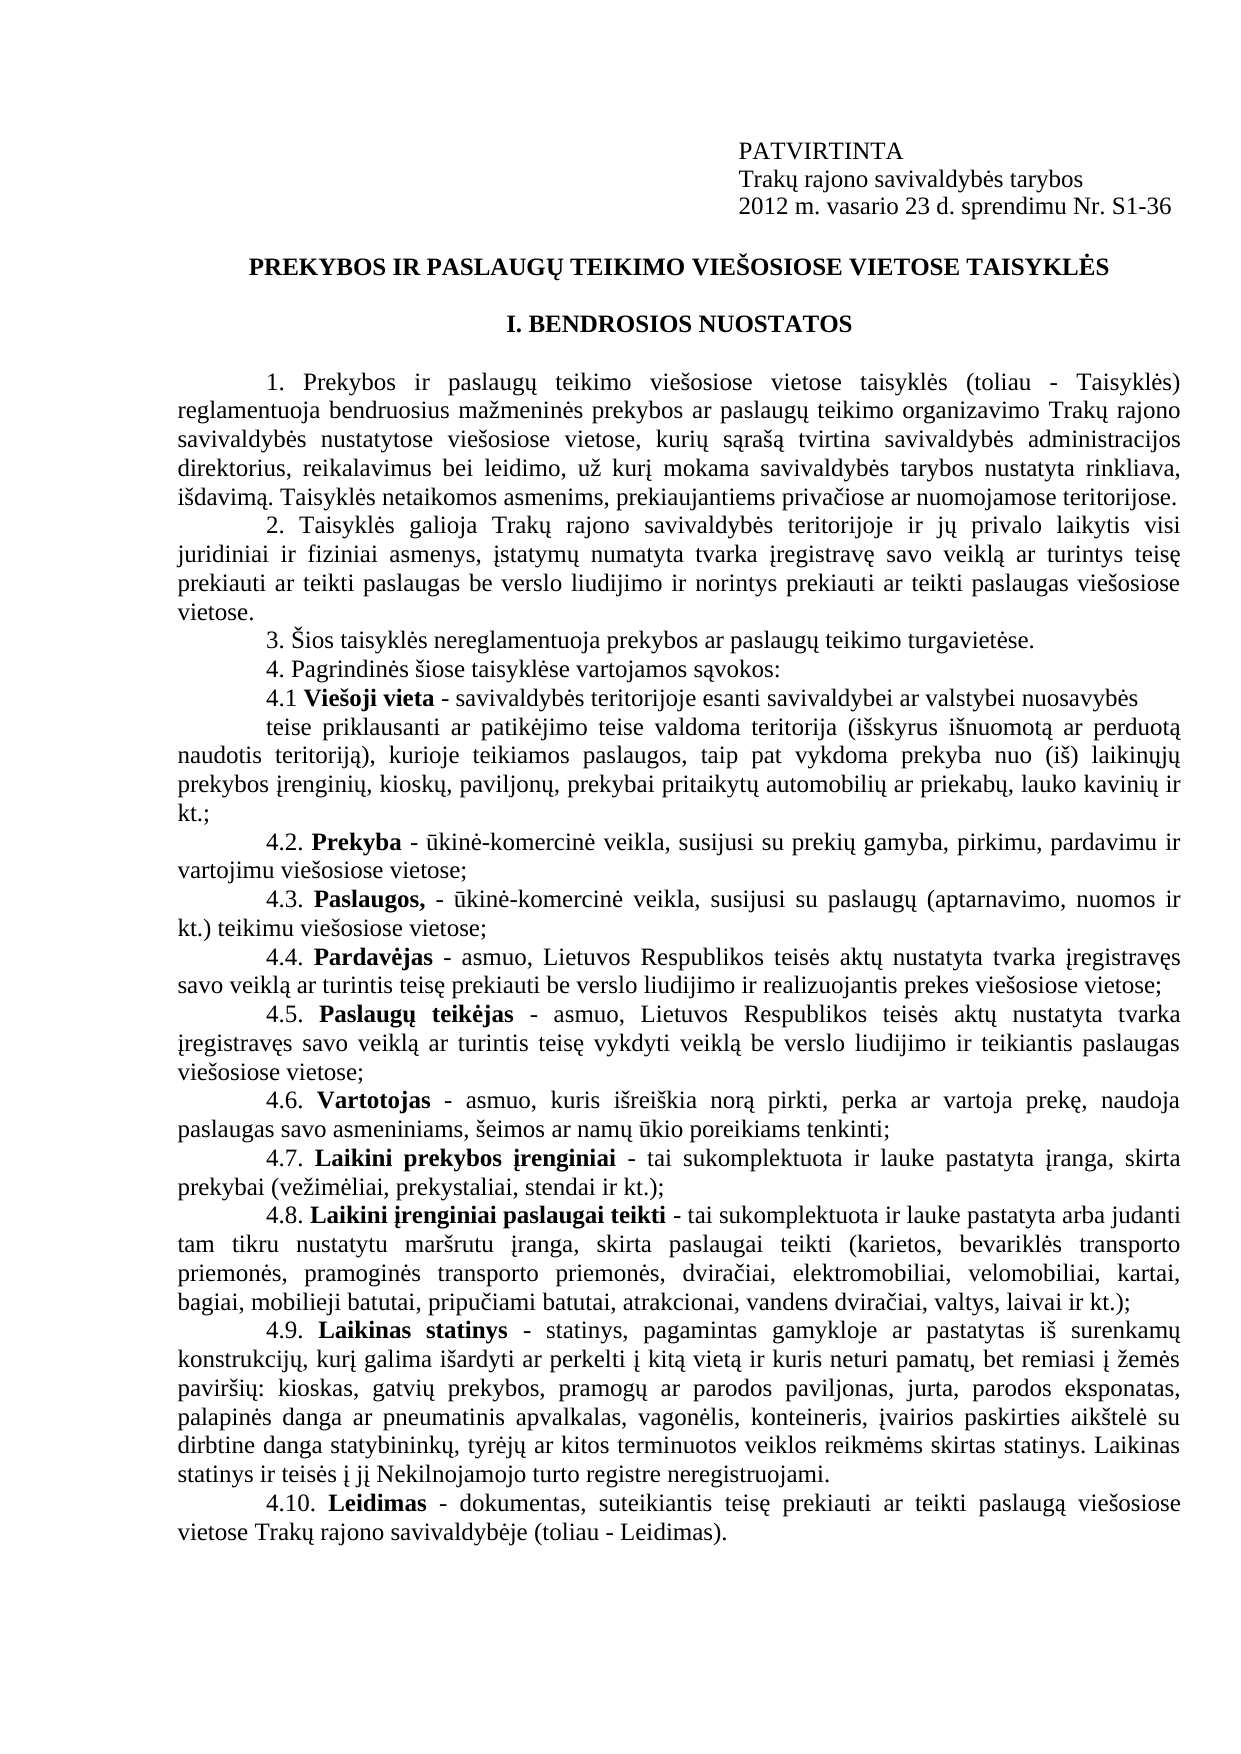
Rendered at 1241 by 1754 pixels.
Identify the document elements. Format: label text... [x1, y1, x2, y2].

text 4.1 Viešoji vieta - savivaldybės teritorijoje esanti savivaldybei ar valstybei nuosavybės [177, 683, 1181, 712]
text 4.8. Laikini įrenginiai paslaugai teikti - tai sukomplektuota ir lauke pastatyta arba judanti tam tikru nustatytu maršrutu įranga, skirta paslaugai teikti (karietos, bevariklės transporto priemonės, pramoginės transporto priemonės, dviračiai, elektromobiliai, velomobiliai, kartai, bagiai, mobilieji batutai, pripučiami batutai, atrakcionai, vandens dviračiai, valtys, laivai ir kt.); [177, 1201, 1181, 1316]
text PATVIRTINTA [738, 141, 1181, 164]
text 4.5. Paslaugų teikėjas - asmuo, Lietuvos Respublikos teisės aktų nustatyta tvarka įregistravęs savo veiklą ar turintis teisę vykdyti veiklą be verslo liudijimo ir teikiantis paslaugas viešosiose vietose; [177, 999, 1181, 1086]
text 4.4. Pardavėjas - asmuo, Lietuvos Respublikos teisės aktų nustatyta tvarka įregistravęs savo veiklą ar turintis teisę prekiauti be verslo liudijimo ir realizuojantis prekes viešosiose vietose; [177, 942, 1181, 999]
text I. BENDROSIOS NUOSTATOS [177, 309, 1181, 338]
text 4.9. Laikinas statinys - statinys, pagamintas gamykloje ar pastatytas iš surenkamų konstrukcijų, kurį galima išardyti ar perkelti į kitą vietą ir kuris neturi pamatų, bet remiasi į žemės paviršių: kioskas, gatvių prekybos, pramogų ar parodos paviljonas, jurta, parodos eksponatas, palapinės danga ar pneumatinis apvalkalas, vagonėlis, konteineris, įvairios paskirties aikštelė su dirbtine danga statybininkų, tyrėjų ar kitos terminuotos veiklos reikmėms skirtas statinys. Laikinas statinys ir teisės į jį Nekilnojamojo turto registre neregistruojami. [177, 1316, 1181, 1488]
text PREKYBOS IR PASLAUGŲ TEIKIMO VIEŠOSIOSE VIETOSE TAISYKLĖS [177, 252, 1181, 281]
text 2. Taisyklės galioja Trakų rajono savivaldybės teritorijoje ir jų privalo laikytis visi juridiniai ir fiziniai asmenys, įstatymų numatyta tvarka įregistravę savo veiklą ar turintys teisę prekiauti ar teikti paslaugas be verslo liudijimo ir norintys prekiauti ar teikti paslaugas viešosiose vietose. [177, 511, 1181, 626]
text teise priklausanti ar patikėjimo teise valdoma teritorija (išskyrus išnuomotą ar perduotą naudotis teritoriją), kurioje teikiamos paslaugos, taip pat vykdoma prekyba nuo (iš) laikinųjų prekybos įrenginių, kioskų, paviljonų, prekybai pritaikytų automobilių ar priekabų, lauko kavinių ir kt.; [177, 712, 1181, 827]
text 4.6. Vartotojas - asmuo, kuris išreiškia norą pirkti, perka ar vartoja prekę, naudoja paslaugas savo asmeniniams, šeimos ar namų ūkio poreikiams tenkinti; [177, 1086, 1181, 1143]
text 4.7. Laikini prekybos įrenginiai - tai sukomplektuota ir lauke pastatyta įranga, skirta prekybai (vežimėliai, prekystaliai, stendai ir kt.); [177, 1143, 1181, 1201]
text 2012 m. vasario 23 d. sprendimu Nr. S1-36 [738, 196, 1181, 219]
text 4.2. Prekyba - ūkinė-komercinė veikla, susijusi su prekių gamyba, pirkimu, pardavimu ir vartojimu viešosiose vietose; [177, 827, 1181, 884]
text 1. Prekybos ir paslaugų teikimo viešosiose vietose taisyklės (toliau - Taisyklės) reglamentuoja bendruosius mažmeninės prekybos ar paslaugų teikimo organizavimo Trakų rajono savivaldybės nustatytose viešosiose vietose, kurių sąrašą tvirtina savivaldybės administracijos direktorius, reikalavimus bei leidimo, už kurį mokama savivaldybės tarybos nustatyta rinkliava, išdavimą. Taisyklės netaikomos asmenims, prekiaujantiems privačiose ar nuomojamose teritorijose. [177, 367, 1181, 511]
text 3. Šios taisyklės nereglamentuoja prekybos ar paslaugų teikimo turgavietėse. [177, 626, 1181, 654]
text 4.3. Paslaugos, - ūkinė-komercinė veikla, susijusi su paslaugų (aptarnavimo, nuomos ir kt.) teikimu viešosiose vietose; [177, 884, 1181, 942]
text 4. Pagrindinės šiose taisyklėse vartojamos sąvokos: [177, 654, 1181, 683]
text 4.10. Leidimas - dokumentas, suteikiantis teisę prekiauti ar teikti paslaugą viešosiose vietose Trakų rajono savivaldybėje (toliau - Leidimas). [177, 1488, 1181, 1546]
text Trakų rajono savivaldybės tarybos [738, 169, 1181, 192]
